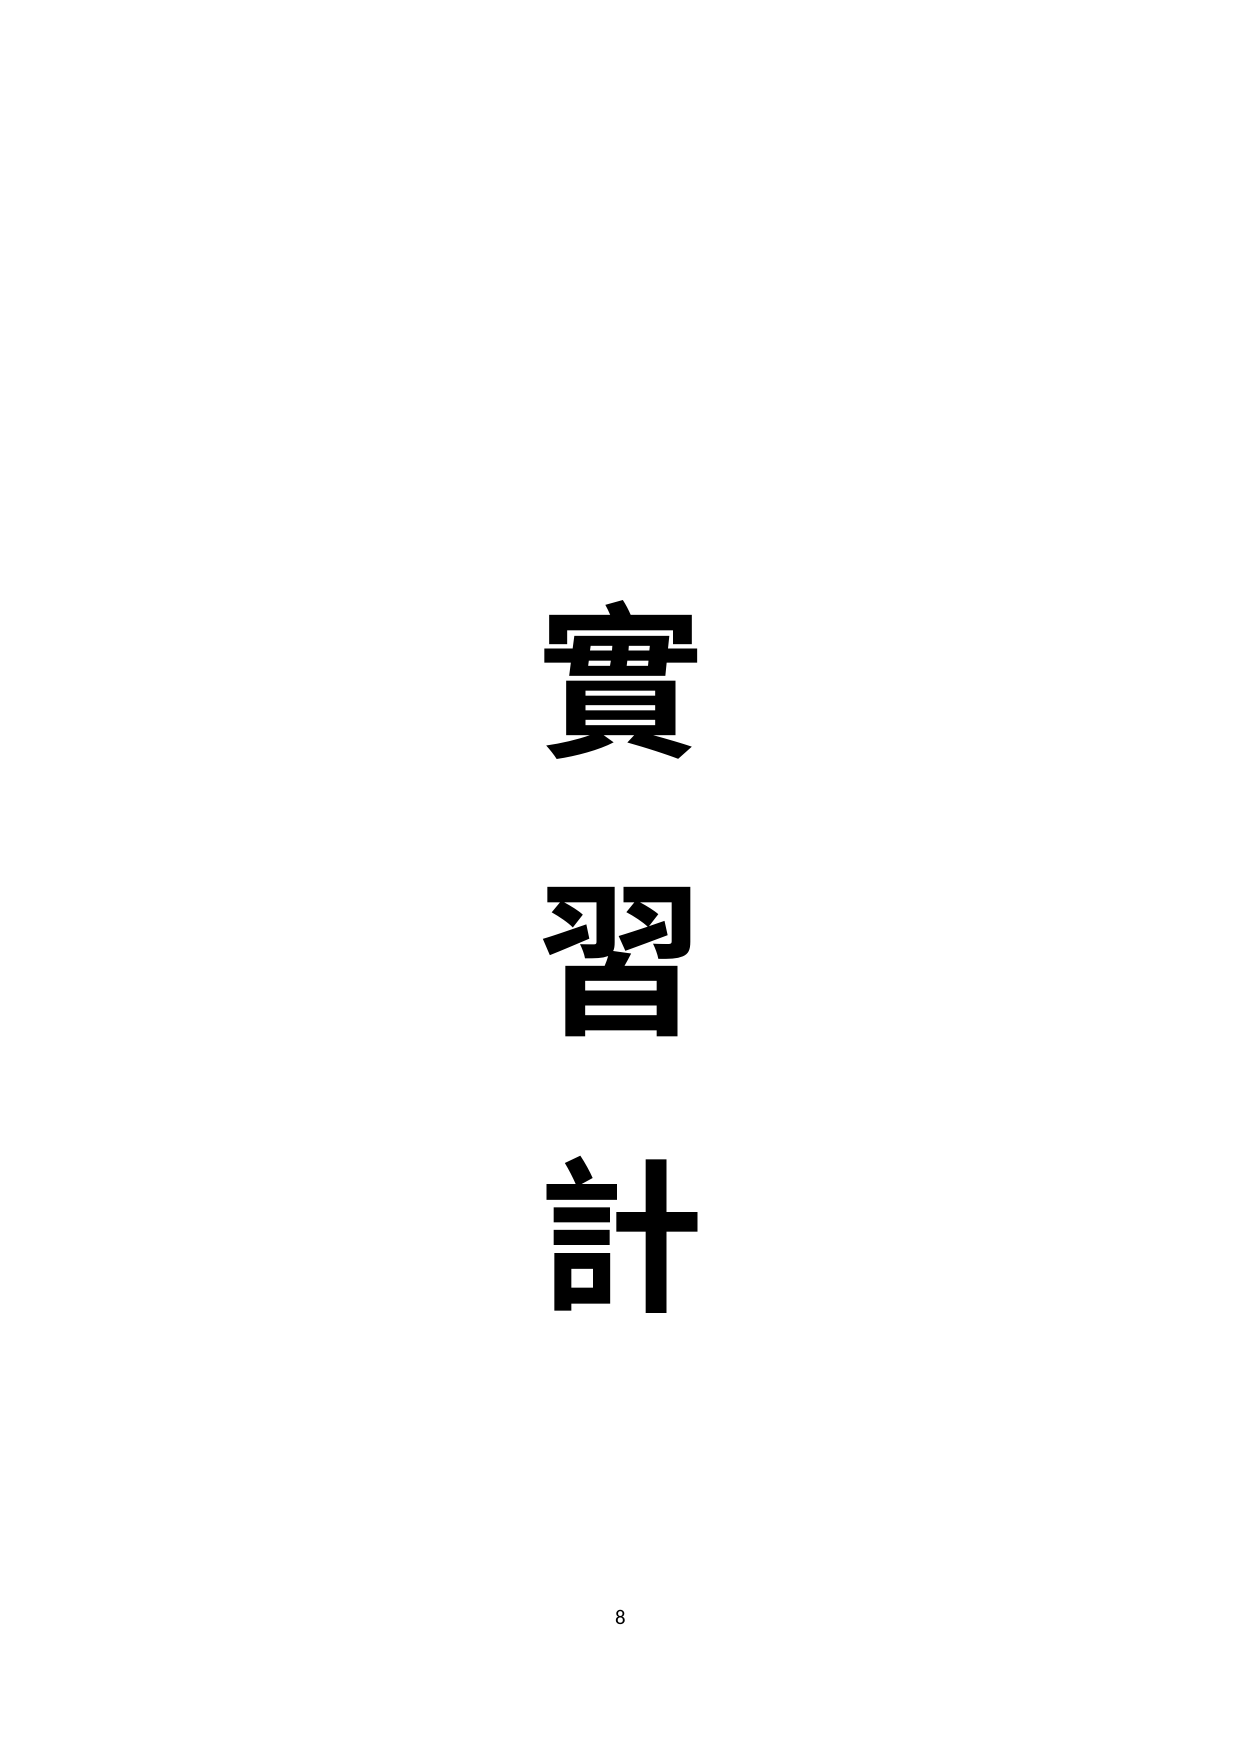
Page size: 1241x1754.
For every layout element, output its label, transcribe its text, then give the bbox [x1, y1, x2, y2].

text 計 [187, 1105, 1053, 1347]
text 實 [187, 550, 1053, 792]
text 習 [187, 828, 1053, 1069]
